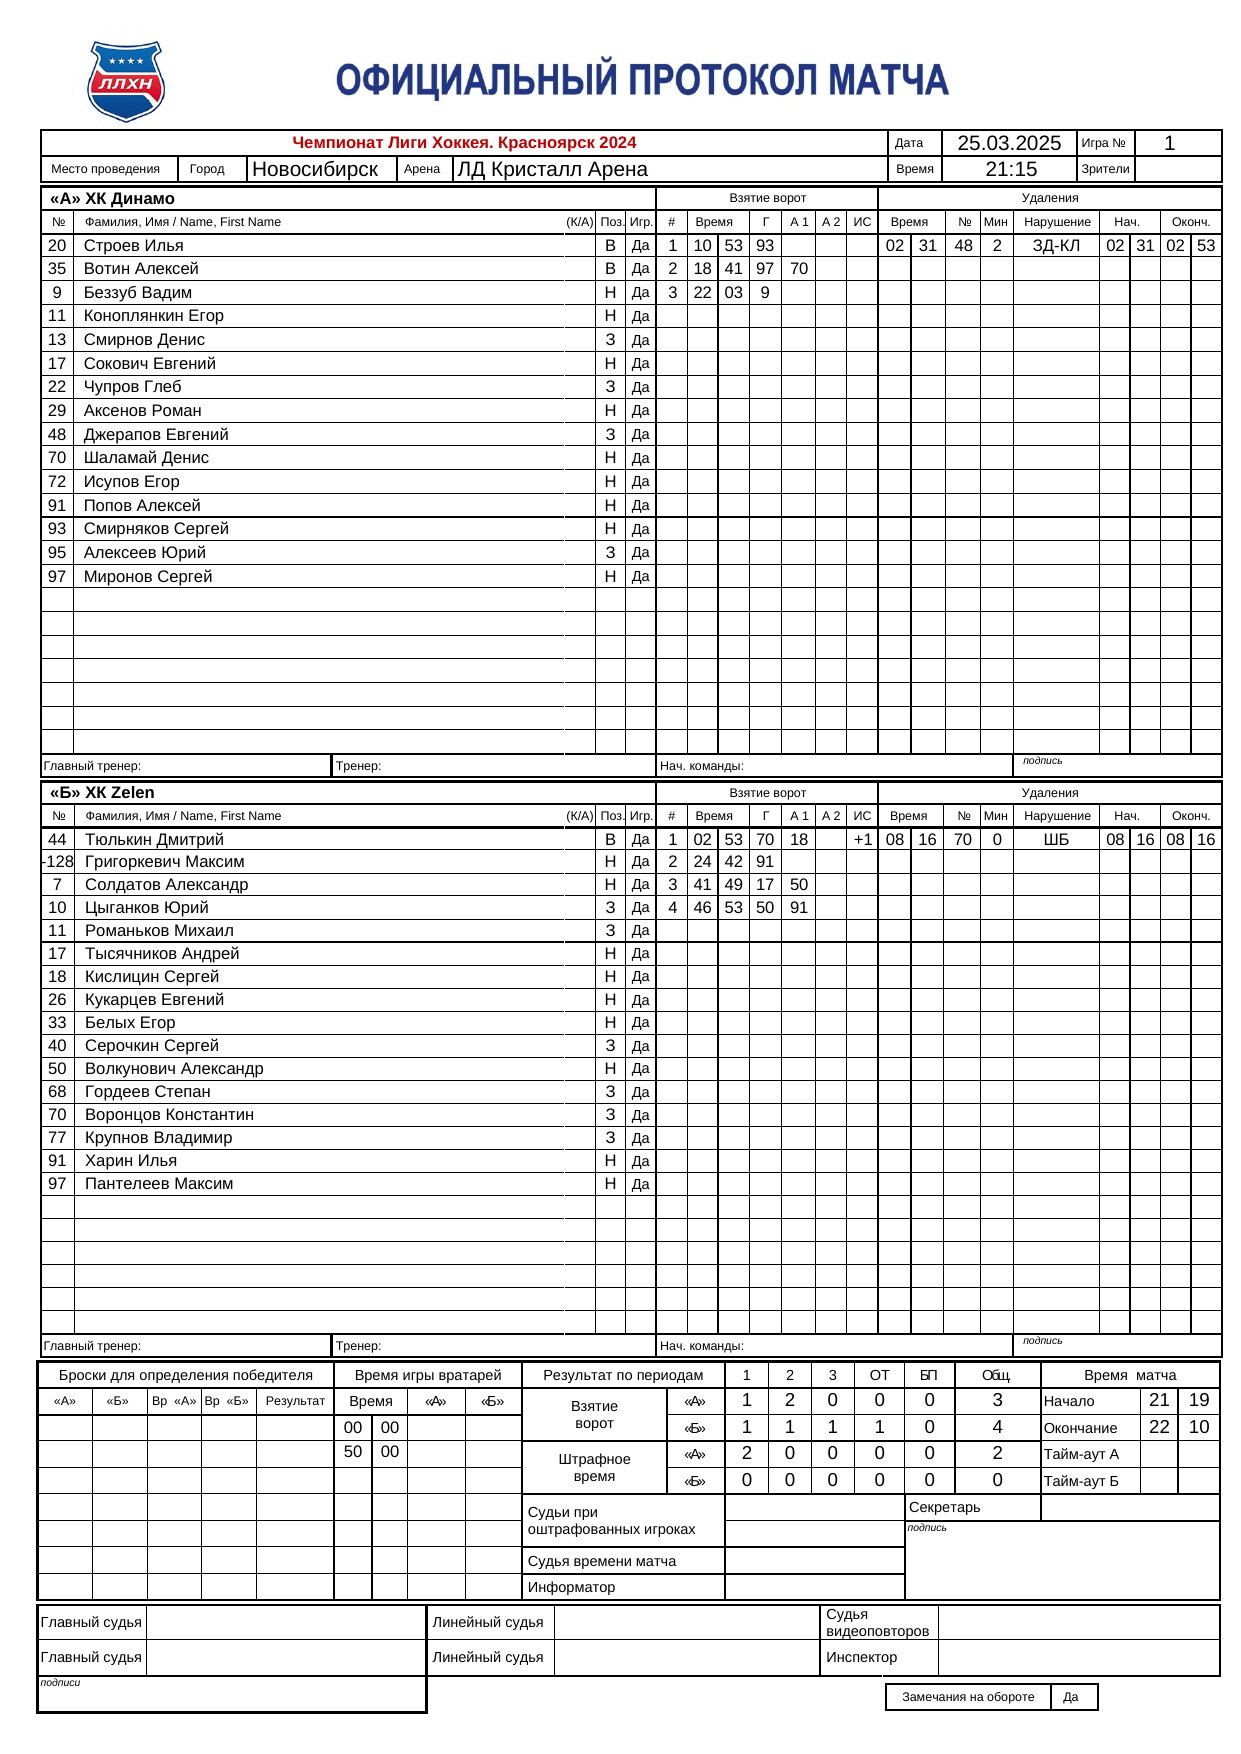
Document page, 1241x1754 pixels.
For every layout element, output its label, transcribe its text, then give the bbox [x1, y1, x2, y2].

table_cell [719, 989, 749, 1011]
table_cell [688, 352, 717, 374]
table_cell [981, 305, 1013, 327]
table_cell [1014, 1173, 1099, 1195]
table_cell [981, 1288, 1013, 1310]
table_cell [565, 1288, 595, 1310]
table_cell [1100, 352, 1129, 374]
table_cell 1 [657, 235, 687, 256]
table_cell Место проведения [42, 157, 177, 181]
table_cell [981, 281, 1013, 303]
table_cell [879, 966, 910, 987]
table_cell [565, 281, 595, 303]
table_cell [688, 1058, 717, 1079]
table_cell [565, 943, 595, 964]
table_cell Н [596, 1012, 625, 1033]
table_cell [847, 1058, 877, 1079]
table_cell [596, 1196, 625, 1218]
table_cell [981, 1242, 1013, 1264]
table_cell [1136, 157, 1221, 181]
table_cell [1192, 1104, 1221, 1126]
table_cell [1161, 1150, 1190, 1172]
table_cell [879, 565, 910, 587]
table_cell [657, 943, 687, 964]
table_cell [688, 989, 717, 1011]
table_cell Н [596, 1058, 625, 1079]
table_cell 97 [750, 257, 781, 280]
table_cell [1192, 423, 1221, 445]
table_cell [750, 376, 781, 398]
table_cell [946, 376, 980, 398]
table_cell [1131, 1104, 1160, 1126]
table_cell [1161, 989, 1190, 1011]
table_cell [981, 470, 1013, 493]
table_cell 93 [42, 518, 73, 540]
table_cell [1100, 966, 1129, 987]
table_cell [93, 1494, 147, 1520]
table_cell [688, 920, 717, 941]
table_cell 16 [912, 829, 943, 849]
table_cell [981, 399, 1013, 422]
table_cell [1161, 281, 1190, 303]
table_cell «Б» [668, 1415, 724, 1440]
table_cell Н [596, 850, 625, 872]
table_cell [42, 1242, 74, 1264]
table_cell [1192, 588, 1221, 611]
table_cell [1131, 423, 1160, 445]
table_cell [879, 1242, 910, 1264]
table_cell Оконч. [1161, 805, 1221, 826]
table_cell [847, 1127, 877, 1149]
table_cell [688, 1242, 717, 1264]
table_cell [981, 352, 1013, 374]
table_cell [750, 399, 781, 422]
table_cell Оконч. [1161, 211, 1221, 233]
table_cell 49 [719, 874, 749, 895]
table_cell 50 [750, 896, 781, 918]
table_cell [912, 328, 945, 351]
table_cell [257, 1416, 333, 1440]
table_cell 1 [812, 1415, 854, 1440]
table_cell 08 [1100, 829, 1129, 849]
table_cell Н [596, 565, 625, 587]
table_cell [466, 1574, 521, 1599]
table_cell [657, 494, 687, 516]
table_cell [847, 541, 877, 564]
table_cell [816, 518, 846, 540]
table_cell Да [626, 494, 655, 516]
table_cell [816, 423, 846, 445]
table_cell [847, 1081, 877, 1103]
table_cell [816, 920, 846, 941]
table_cell Алексеев Юрий [74, 541, 564, 564]
table_cell [719, 328, 749, 351]
table_cell [782, 1104, 815, 1126]
table_cell [657, 1173, 687, 1195]
table_cell [912, 1150, 943, 1172]
table_cell [565, 896, 595, 918]
table_cell [1014, 305, 1099, 327]
table_cell Н [596, 446, 625, 469]
table_header Броски для определения победителя [39, 1363, 333, 1387]
table_cell 77 [42, 1127, 74, 1149]
table_cell подпись [1014, 755, 1221, 776]
table_cell [466, 1547, 521, 1573]
table_cell [879, 1012, 910, 1033]
table_cell Да [626, 989, 655, 1011]
table_cell [1014, 636, 1099, 658]
table_cell [782, 636, 815, 658]
table_cell [565, 328, 595, 351]
table_cell [1131, 1081, 1160, 1103]
table_cell [1161, 1012, 1190, 1033]
table_cell [816, 1150, 846, 1172]
table_cell [1014, 1104, 1099, 1126]
table_cell Да [626, 920, 655, 941]
table_cell [816, 399, 846, 422]
table_header Игра № [1078, 131, 1134, 155]
table_header Дата [889, 131, 941, 155]
table_cell 35 [42, 257, 73, 280]
table_cell 21 [1141, 1389, 1177, 1413]
table_cell [1192, 896, 1221, 918]
table_cell 40 [42, 1035, 74, 1057]
table_cell [565, 1173, 595, 1195]
table_cell 95 [42, 541, 73, 564]
table_cell 21:15 [943, 157, 1076, 181]
table_cell [688, 328, 717, 351]
table_cell [1014, 446, 1099, 469]
table_cell [816, 235, 846, 256]
table_cell [946, 281, 980, 303]
table_cell -128 [42, 850, 74, 872]
table_header Время матча [1042, 1363, 1219, 1387]
table_cell [879, 1081, 910, 1103]
table_cell Да [626, 565, 655, 587]
table_cell [1161, 328, 1190, 351]
table_cell [1014, 1219, 1099, 1241]
table_cell [879, 281, 910, 303]
table_cell [565, 305, 595, 327]
table_cell [565, 1219, 595, 1241]
table_cell [944, 943, 980, 964]
table_cell [1192, 376, 1221, 398]
table_cell Тюлькин Дмитрий [75, 829, 564, 849]
table_cell [1192, 1311, 1221, 1333]
table_cell Игр. [626, 805, 655, 826]
table_cell [946, 565, 980, 587]
table_cell [565, 1035, 595, 1057]
table_cell [1100, 1173, 1129, 1195]
table_cell [750, 1196, 781, 1218]
table_cell [1192, 1242, 1221, 1264]
table_cell [750, 1242, 781, 1264]
table_cell [657, 423, 687, 445]
table_cell Волкунович Александр [75, 1058, 564, 1079]
table_cell [816, 1288, 846, 1310]
table_cell [1014, 588, 1099, 611]
table_cell 0 [905, 1415, 954, 1440]
table_cell [981, 423, 1013, 445]
table_cell [1100, 1311, 1129, 1333]
table_cell [1100, 1035, 1129, 1057]
table_cell 10 [1179, 1415, 1219, 1440]
table_cell [816, 1219, 846, 1241]
table_cell [816, 1035, 846, 1057]
table_cell Н [596, 874, 625, 895]
table_cell [719, 1265, 749, 1287]
table_cell [1100, 943, 1129, 964]
table_cell [981, 257, 1013, 280]
table_header Чемпионат Лиги Хоккея. Красноярск 2024 [42, 131, 887, 155]
table_cell [1099, 1682, 1220, 1711]
table_cell 53 [719, 235, 749, 256]
table_cell [626, 659, 655, 682]
table_cell А 2 [816, 805, 846, 826]
table_cell [750, 352, 781, 374]
table_cell [657, 1219, 687, 1241]
table_cell 53 [1192, 235, 1221, 256]
table_cell [944, 1196, 980, 1218]
table_cell [1131, 1127, 1160, 1149]
table_cell [408, 1441, 465, 1467]
table_cell [912, 588, 945, 611]
table_cell [1100, 1081, 1129, 1103]
table_cell [1014, 1058, 1099, 1079]
table_cell [1014, 541, 1099, 564]
table_cell Судьи при оштрафованных игроках [523, 1495, 724, 1546]
table_cell [912, 920, 943, 941]
table_cell [565, 730, 595, 753]
table_header «А» ХК Динамо [42, 188, 655, 209]
table_cell Н [596, 943, 625, 964]
table_cell [657, 328, 687, 351]
table_cell [335, 1521, 371, 1546]
table_cell [750, 989, 781, 1011]
table_cell 1 [769, 1415, 811, 1440]
table_cell Исупов Егор [74, 470, 564, 493]
table_cell [74, 612, 564, 634]
table_cell [816, 850, 846, 872]
table_cell [565, 829, 595, 849]
table_cell «Б » [466, 1389, 521, 1413]
table_cell 2 [769, 1389, 811, 1413]
table_cell Да [626, 966, 655, 987]
table_cell [1161, 874, 1190, 895]
table_cell [946, 328, 980, 351]
table_cell [726, 1495, 904, 1520]
table_cell Главный судья [39, 1640, 146, 1675]
table_cell [1014, 1265, 1099, 1287]
table_cell Да [626, 1150, 655, 1172]
table_cell Н [596, 305, 625, 327]
table_cell [782, 683, 815, 706]
table_cell [565, 683, 595, 706]
table_cell [816, 943, 846, 964]
table_cell [39, 1441, 92, 1467]
table_cell Да [626, 257, 655, 280]
table_cell Да [626, 328, 655, 351]
table_cell Новосибирск [248, 157, 396, 181]
table_cell 72 [42, 470, 73, 493]
table_cell Вр «Б» [202, 1389, 256, 1413]
table_cell [981, 874, 1013, 895]
table_cell Нарушение [1014, 211, 1099, 233]
table_cell [657, 920, 687, 941]
table_cell [847, 1035, 877, 1057]
table_cell [782, 446, 815, 469]
table_cell [408, 1547, 465, 1573]
table_cell Мин [981, 211, 1013, 233]
table_cell 0 [769, 1468, 811, 1493]
table_cell Штрафное время [523, 1442, 666, 1493]
table_cell [1141, 1468, 1177, 1493]
table_cell [1014, 518, 1099, 540]
table_cell 00 [335, 1416, 371, 1440]
table_cell [688, 376, 717, 398]
table_cell В [596, 235, 625, 256]
table_cell [75, 1219, 564, 1241]
table_cell [1192, 636, 1221, 658]
table_cell [912, 565, 945, 587]
table_cell 02 [879, 235, 910, 256]
table_cell [596, 730, 625, 753]
table_cell [750, 423, 781, 445]
table_cell [1192, 943, 1221, 964]
table_cell Время [335, 1389, 407, 1413]
picture [5, 28, 1179, 129]
table_cell [565, 1150, 595, 1172]
table_cell [93, 1547, 147, 1573]
table_cell Коноплянкин Егор [74, 305, 564, 327]
table_cell [816, 470, 846, 493]
table_header Замечания на обороте [887, 1685, 1050, 1709]
table_cell [1014, 659, 1099, 682]
table_cell 0 [726, 1468, 768, 1493]
table_cell [912, 874, 943, 895]
table_cell «Б» [93, 1389, 147, 1413]
table_header 1 [726, 1363, 768, 1387]
table_cell [981, 1058, 1013, 1079]
table_cell [1131, 446, 1160, 469]
table_cell [944, 1311, 980, 1333]
table_cell «А» [408, 1389, 465, 1413]
table_cell [1014, 707, 1099, 729]
table_cell Попов Алексей [74, 494, 564, 516]
table_cell 53 [719, 829, 749, 849]
table_cell [1100, 305, 1129, 327]
table_cell [847, 305, 877, 327]
table_cell [782, 376, 815, 398]
table_cell [74, 683, 564, 706]
table_cell [912, 659, 945, 682]
table_cell [1131, 1035, 1160, 1057]
table_cell [93, 1521, 147, 1546]
table_cell 68 [42, 1081, 74, 1103]
table_cell [750, 707, 781, 729]
table_cell Крупнов Владимир [75, 1127, 564, 1149]
table_cell [466, 1468, 521, 1493]
table_cell Поз. [596, 805, 625, 826]
table_cell [879, 874, 910, 895]
table_cell [912, 730, 945, 753]
table_cell Да [626, 518, 655, 540]
table_cell 3 [657, 874, 687, 895]
table_cell [912, 399, 945, 422]
table_cell [782, 1265, 815, 1287]
table_cell [1131, 612, 1160, 634]
table_cell [202, 1574, 256, 1599]
table_cell 93 [750, 235, 781, 256]
table_cell [257, 1521, 333, 1546]
table_cell 50 [782, 874, 815, 895]
table_cell Цыганков Юрий [75, 896, 564, 918]
table_cell [1131, 1219, 1160, 1241]
table_cell [1131, 874, 1160, 895]
table_cell [565, 518, 595, 540]
table_cell Да [626, 446, 655, 469]
table_cell [719, 730, 749, 753]
table_cell [750, 588, 781, 611]
table_cell [719, 376, 749, 398]
table_cell [981, 989, 1013, 1011]
table_cell [944, 1058, 980, 1079]
table_cell [912, 1265, 943, 1287]
table_cell Белых Егор [75, 1012, 564, 1033]
table_cell [1131, 541, 1160, 564]
table_cell [847, 989, 877, 1011]
table_cell [688, 636, 717, 658]
table_cell [847, 1288, 877, 1310]
table_cell (К/А) [565, 211, 595, 233]
table_cell [782, 1035, 815, 1057]
table_cell [1131, 636, 1160, 658]
table_cell [565, 376, 595, 398]
table_cell [981, 446, 1013, 469]
table_cell Нарушение [1014, 805, 1099, 826]
table_cell 29 [42, 399, 73, 422]
table_cell Да [626, 1081, 655, 1103]
table_cell «А» [668, 1442, 724, 1467]
table_cell Нач. команды: [657, 1335, 1012, 1356]
table_cell 41 [719, 257, 749, 280]
table_cell Да [626, 943, 655, 964]
table_cell [1161, 399, 1190, 422]
table_cell [688, 1150, 717, 1172]
table_cell [596, 588, 625, 611]
table_cell [879, 989, 910, 1011]
table_cell [1014, 683, 1099, 706]
table_cell [719, 470, 749, 493]
table_header «Б» ХК Zelen [42, 783, 655, 803]
table_cell [688, 446, 717, 469]
table_cell [93, 1574, 147, 1599]
table_cell [42, 1311, 74, 1333]
table_cell [750, 1265, 781, 1287]
table_cell 41 [688, 874, 717, 895]
table_cell [946, 423, 980, 445]
table_cell [847, 1311, 877, 1333]
table_cell [74, 707, 564, 729]
table_cell [847, 1150, 877, 1172]
table_cell [688, 399, 717, 422]
table_cell [565, 1058, 595, 1079]
table_cell 02 [688, 829, 717, 849]
table_cell [657, 659, 687, 682]
table_cell [782, 1219, 815, 1241]
table_cell [39, 1521, 92, 1546]
table_cell [1100, 1288, 1129, 1310]
table_cell ИС [847, 805, 877, 826]
table_cell [1179, 1441, 1219, 1467]
table_cell [847, 565, 877, 587]
table_cell [657, 541, 687, 564]
table_cell [688, 1173, 717, 1195]
table_cell Тайм-аут Б [1042, 1468, 1140, 1493]
table_cell [847, 683, 877, 706]
table_cell [816, 1196, 846, 1218]
table_cell [75, 1311, 564, 1333]
table_cell [1192, 989, 1221, 1011]
table_cell Воронцов Константин [75, 1104, 564, 1126]
table_cell [847, 1104, 877, 1126]
table_cell [816, 1265, 846, 1287]
table_cell [657, 612, 687, 634]
table_header Да [1052, 1685, 1097, 1709]
table_cell [1100, 541, 1129, 564]
table_cell Нач. команды: [657, 755, 1012, 776]
table_cell [879, 730, 910, 753]
table_cell Зрители [1078, 157, 1134, 181]
table_cell [816, 683, 846, 706]
table_cell З [596, 1081, 625, 1103]
table_cell [1100, 423, 1129, 445]
table_cell [981, 850, 1013, 872]
table_cell 91 [42, 1150, 74, 1172]
table_cell [657, 1081, 687, 1103]
table_cell [1014, 989, 1099, 1011]
table_cell [202, 1468, 256, 1493]
table_cell [373, 1574, 407, 1599]
table_cell 22 [1141, 1415, 1177, 1440]
table_cell 53 [719, 896, 749, 918]
table_cell «А» [668, 1389, 724, 1413]
table_cell [39, 1547, 92, 1573]
table_cell [565, 636, 595, 658]
table_cell 1 [855, 1415, 904, 1440]
table_cell [466, 1521, 521, 1546]
table_cell [981, 920, 1013, 941]
table_cell [879, 1058, 910, 1079]
table_cell [1192, 1012, 1221, 1033]
table_cell [944, 920, 980, 941]
table_cell [148, 1441, 201, 1467]
table_cell [847, 1242, 877, 1264]
table_cell [750, 966, 781, 987]
table_header Взятие ворот [657, 783, 877, 803]
table_cell [1014, 257, 1099, 280]
table_cell [1161, 896, 1190, 918]
table_cell [1100, 1150, 1129, 1172]
table_cell [847, 920, 877, 941]
table_cell А 1 [782, 211, 815, 233]
table_cell [657, 1265, 687, 1287]
table_cell Время [879, 805, 943, 826]
table_cell [42, 683, 73, 706]
table_cell [879, 1127, 910, 1149]
table_cell [1131, 257, 1160, 280]
table_cell [1192, 518, 1221, 540]
table_cell [719, 588, 749, 611]
table_cell [688, 612, 717, 634]
table_cell [1131, 1311, 1160, 1333]
table_cell [257, 1547, 333, 1573]
table_cell 2 [981, 235, 1013, 256]
table_cell [1192, 707, 1221, 729]
table_cell [981, 1035, 1013, 1057]
table_cell 18 [42, 966, 74, 987]
table_cell [816, 494, 846, 516]
table_cell [626, 1242, 655, 1264]
table_header Время игры вратарей [335, 1363, 521, 1387]
table_cell [148, 1547, 201, 1573]
table_cell [1014, 943, 1099, 964]
table_cell [1100, 612, 1129, 634]
table_cell 17 [750, 874, 781, 895]
table_cell [946, 541, 980, 564]
table_cell [688, 494, 717, 516]
table_cell [1161, 730, 1190, 753]
table_cell [912, 1012, 943, 1033]
table_cell [719, 1058, 749, 1079]
table_cell [1100, 376, 1129, 398]
table_cell [879, 257, 910, 280]
table_cell [816, 1104, 846, 1126]
table_cell Информатор [523, 1575, 724, 1599]
table_cell [565, 1104, 595, 1126]
table_cell [1161, 612, 1190, 634]
table_cell [565, 494, 595, 516]
table_cell [847, 257, 877, 280]
table_cell [782, 1311, 815, 1333]
table_cell [816, 541, 846, 564]
table_cell [1131, 920, 1160, 941]
table_cell Н [596, 1150, 625, 1172]
table_cell # [657, 211, 687, 233]
table_cell [1014, 376, 1099, 398]
table_cell [1192, 352, 1221, 374]
table_cell [1161, 352, 1190, 374]
table_cell [879, 376, 910, 398]
table_cell [719, 636, 749, 658]
table_cell З [596, 423, 625, 445]
table_cell [981, 896, 1013, 918]
table_cell [912, 352, 945, 374]
table_cell [879, 328, 910, 351]
table_cell [847, 588, 877, 611]
table_cell [944, 1081, 980, 1103]
table_cell Чупров Глеб [74, 376, 564, 398]
table_cell [816, 1242, 846, 1264]
table_cell 33 [42, 1012, 74, 1033]
table_cell [1100, 636, 1129, 658]
table_cell [981, 966, 1013, 987]
table_cell [626, 683, 655, 706]
table_cell [782, 470, 815, 493]
table_cell № [946, 211, 980, 233]
table_cell [1131, 1196, 1160, 1218]
table_cell [657, 352, 687, 374]
table_cell [1192, 850, 1221, 872]
table_cell [782, 1288, 815, 1310]
table_cell [719, 920, 749, 941]
table_cell [1014, 874, 1099, 895]
table_cell [408, 1416, 465, 1440]
table_cell [750, 305, 781, 327]
table_cell [912, 1288, 943, 1310]
table_cell [944, 989, 980, 1011]
table_cell [939, 1606, 1219, 1639]
table_cell 31 [1131, 235, 1160, 256]
table_cell [1014, 494, 1099, 516]
table_cell 4 [657, 896, 687, 918]
table_cell 19 [1179, 1389, 1219, 1413]
table_cell 3 [657, 281, 687, 303]
table_cell Судья видеоповторов [821, 1606, 938, 1639]
table_cell 50 [42, 1058, 74, 1079]
table_cell [719, 399, 749, 422]
table_cell [816, 659, 846, 682]
table_cell [93, 1468, 147, 1493]
table_cell Солдатов Александр [75, 874, 564, 895]
table_cell [1131, 399, 1160, 422]
table_cell [565, 707, 595, 729]
table_cell [626, 612, 655, 634]
table_cell [565, 1127, 595, 1149]
table_cell [981, 683, 1013, 706]
table_cell [202, 1494, 256, 1520]
table_cell [1131, 943, 1160, 964]
table_cell [596, 1288, 625, 1310]
table_cell [847, 1012, 877, 1033]
table_cell [1131, 1288, 1160, 1310]
table_cell [1014, 1127, 1099, 1149]
table_cell [428, 1677, 882, 1711]
table_cell [688, 730, 717, 753]
table_cell [1014, 966, 1099, 987]
table_cell [944, 1104, 980, 1126]
table_cell [688, 1288, 717, 1310]
table_cell [1100, 896, 1129, 918]
table_cell [39, 1468, 92, 1493]
table_cell [750, 636, 781, 658]
table_cell [626, 707, 655, 729]
table_cell 0 [905, 1442, 954, 1467]
table_cell [750, 1150, 781, 1172]
table_cell [1131, 328, 1160, 351]
table_cell Главный тренер: [42, 755, 330, 776]
table_cell [879, 1219, 910, 1241]
table_cell [42, 707, 73, 729]
table_cell [912, 1058, 943, 1079]
table_cell [847, 328, 877, 351]
table_cell [39, 1574, 92, 1599]
table_cell [1192, 1288, 1221, 1310]
table_cell [596, 1219, 625, 1241]
table_cell [946, 612, 980, 634]
table_cell [847, 943, 877, 964]
table_cell З [596, 1127, 625, 1149]
table_cell [1014, 281, 1099, 303]
table_cell [1014, 470, 1099, 493]
table_cell [657, 399, 687, 422]
table_cell [782, 541, 815, 564]
table_cell [981, 1219, 1013, 1241]
table_cell 70 [944, 829, 980, 849]
table_cell [912, 257, 945, 280]
table_cell Тысячников Андрей [75, 943, 564, 964]
table_cell [847, 874, 877, 895]
table_cell [719, 446, 749, 469]
table_cell [1131, 1058, 1160, 1079]
table_cell [946, 659, 980, 682]
table_cell 08 [1161, 829, 1190, 849]
table_cell [1100, 494, 1129, 516]
table_cell [1161, 541, 1190, 564]
table_cell [1131, 588, 1160, 611]
table_cell [816, 446, 846, 469]
table_cell [1100, 920, 1129, 941]
table_cell Г [750, 805, 781, 826]
table_cell [719, 707, 749, 729]
table_cell [879, 1173, 910, 1195]
table_cell [782, 1150, 815, 1172]
table_cell 91 [782, 896, 815, 918]
table_cell [466, 1494, 521, 1520]
table_cell [1161, 1242, 1190, 1264]
table_cell [565, 850, 595, 872]
table_cell 0 [956, 1468, 1040, 1493]
table_cell [408, 1468, 465, 1493]
table_cell 00 [373, 1416, 407, 1440]
table_cell [148, 1416, 201, 1440]
table_cell [257, 1441, 333, 1467]
table_cell [847, 399, 877, 422]
table_cell [565, 612, 595, 634]
table_cell [1161, 1265, 1190, 1287]
table_cell 91 [750, 850, 781, 872]
table_cell [93, 1416, 147, 1440]
table_cell [750, 1104, 781, 1126]
table_cell [373, 1468, 407, 1493]
table_cell [688, 1265, 717, 1287]
table_cell [596, 612, 625, 634]
table_cell [42, 612, 73, 634]
table_cell [1141, 1441, 1177, 1467]
table_header 1 [1136, 131, 1221, 155]
table_cell З [596, 896, 625, 918]
table_cell [750, 1173, 781, 1195]
table_cell [1192, 966, 1221, 987]
table_cell [750, 541, 781, 564]
table_cell [782, 730, 815, 753]
table_cell [1161, 707, 1190, 729]
table_cell [944, 874, 980, 895]
table_cell Инспектор [821, 1640, 938, 1675]
table_cell [1131, 850, 1160, 872]
table_cell [1100, 707, 1129, 729]
table_cell [1161, 518, 1190, 540]
table_header БП [905, 1363, 954, 1387]
table_cell [626, 1288, 655, 1310]
table_cell [1131, 470, 1160, 493]
table_cell [148, 1574, 201, 1599]
table_cell [719, 494, 749, 516]
table_cell [657, 376, 687, 398]
table_cell [912, 683, 945, 706]
table_cell [912, 612, 945, 634]
table_cell [879, 636, 910, 658]
table_cell [750, 730, 781, 753]
table_cell [782, 989, 815, 1011]
table_cell [565, 541, 595, 564]
table_cell 16 [1192, 829, 1221, 849]
table_cell подпись [1014, 1335, 1221, 1356]
table_cell [946, 730, 980, 753]
table_cell 10 [688, 235, 717, 256]
table_cell Нач. [1100, 211, 1160, 233]
table_cell 2 [657, 850, 687, 872]
table_cell [1192, 683, 1221, 706]
table_cell [719, 1081, 749, 1103]
table_cell [75, 1265, 564, 1287]
table_cell [1100, 281, 1129, 303]
table_cell Джерапов Евгений [74, 423, 564, 445]
table_cell [782, 707, 815, 729]
table_cell 08 [879, 829, 910, 849]
table_cell [657, 1127, 687, 1149]
table_cell [944, 1173, 980, 1195]
table_cell [1192, 1173, 1221, 1195]
table_cell [946, 636, 980, 658]
table_cell [1131, 1150, 1160, 1172]
table_cell [1100, 588, 1129, 611]
table_cell [1131, 1242, 1160, 1264]
table_cell 1 [726, 1389, 768, 1413]
table_cell [719, 612, 749, 634]
table_cell [847, 352, 877, 374]
table_cell Да [626, 470, 655, 493]
table_cell З [596, 1035, 625, 1057]
table_cell [816, 829, 846, 849]
table_cell Нач. [1100, 805, 1160, 826]
table_cell Линейный судья [428, 1640, 554, 1675]
table_cell Мин [981, 805, 1013, 826]
table_cell [1192, 257, 1221, 280]
table_cell [1192, 565, 1221, 587]
table_cell [1192, 874, 1221, 895]
table_cell [726, 1521, 904, 1546]
table_cell [946, 518, 980, 540]
table_cell [1131, 518, 1160, 540]
table_cell [688, 1219, 717, 1241]
table_cell [657, 1012, 687, 1033]
table_cell № [42, 211, 73, 233]
table_cell 0 [812, 1389, 854, 1413]
table_cell Н [596, 989, 625, 1011]
table_cell [847, 423, 877, 445]
table_cell [657, 470, 687, 493]
table_cell Да [626, 1058, 655, 1079]
table_cell [944, 1219, 980, 1241]
table_cell 31 [912, 235, 945, 256]
table_cell [912, 1196, 943, 1218]
table_cell [1014, 1081, 1099, 1103]
table_cell [981, 588, 1013, 611]
table_cell [1192, 1196, 1221, 1218]
table_cell [626, 636, 655, 658]
table_cell [816, 874, 846, 895]
table_cell [74, 636, 564, 658]
table_cell [879, 1035, 910, 1057]
table_cell Кукарцев Евгений [75, 989, 564, 1011]
table_cell ЛД Кристалл Арена [454, 157, 887, 181]
table_cell [879, 1196, 910, 1218]
table_cell Город [179, 157, 246, 181]
table_cell З [596, 920, 625, 941]
table_cell [981, 1196, 1013, 1218]
table_cell 13 [42, 328, 73, 351]
table_cell [335, 1494, 371, 1520]
table_cell Харин Илья [75, 1150, 564, 1172]
table_cell [750, 1012, 781, 1033]
table_cell [981, 730, 1013, 753]
table_cell [912, 636, 945, 658]
table_cell [912, 281, 945, 303]
table_cell [626, 1311, 655, 1333]
table_cell [1161, 920, 1190, 941]
table_cell [1014, 612, 1099, 634]
table_cell [750, 1058, 781, 1079]
table_cell [1161, 494, 1190, 516]
table_cell Результат [257, 1389, 333, 1413]
table_cell [657, 588, 687, 611]
table_cell «Б» [668, 1468, 724, 1493]
table_cell [750, 659, 781, 682]
table_cell [719, 565, 749, 587]
table_cell [1161, 1127, 1190, 1149]
table_cell [596, 636, 625, 658]
table_cell [981, 1173, 1013, 1195]
table_cell 0 [812, 1442, 854, 1467]
table_cell [1131, 305, 1160, 327]
table_cell З [596, 376, 625, 398]
table_cell [847, 1265, 877, 1287]
table_cell [816, 281, 846, 303]
table_cell [912, 989, 943, 1011]
table_cell [847, 518, 877, 540]
table_cell [596, 1311, 625, 1333]
table_cell [719, 1242, 749, 1264]
table_cell [750, 1219, 781, 1241]
table_cell [1014, 896, 1099, 918]
table_cell [1131, 565, 1160, 587]
table_cell [1014, 328, 1099, 351]
table_cell [335, 1468, 371, 1493]
table_cell [912, 707, 945, 729]
table_cell Да [626, 281, 655, 303]
table_cell Пантелеев Максим [75, 1173, 564, 1195]
table_cell [946, 257, 980, 280]
table_cell [565, 352, 595, 374]
table_cell [1161, 1196, 1190, 1218]
table_cell [1131, 683, 1160, 706]
table_cell [1131, 1265, 1160, 1287]
table_cell [1100, 1196, 1129, 1218]
table_cell [1014, 1196, 1099, 1218]
table_cell [719, 518, 749, 540]
table_cell Да [626, 376, 655, 398]
table_cell [816, 730, 846, 753]
table_cell [879, 683, 910, 706]
table_cell [74, 659, 564, 682]
table_cell Фамилия, Имя / Name, First Name [74, 211, 565, 233]
table_cell 00 [373, 1441, 407, 1467]
table_cell [1014, 1311, 1099, 1333]
table_cell [42, 588, 73, 611]
table_cell [657, 989, 687, 1011]
table_cell [912, 376, 945, 398]
table_cell [946, 494, 980, 516]
table_cell Беззуб Вадим [74, 281, 564, 303]
table_cell [147, 1640, 425, 1675]
table_cell 48 [946, 235, 980, 256]
table_cell 2 [657, 257, 687, 280]
table_cell Фамилия, Имя / Name, First Name [75, 805, 565, 826]
table_cell [944, 896, 980, 918]
table_cell Да [626, 874, 655, 895]
table_cell [373, 1547, 407, 1573]
table_cell [847, 446, 877, 469]
table_cell 0 [855, 1468, 904, 1493]
table_cell Да [626, 352, 655, 374]
table_cell [1100, 1242, 1129, 1264]
table_cell [726, 1548, 904, 1573]
table_cell [688, 1012, 717, 1033]
table_cell [565, 423, 595, 445]
table_cell [912, 896, 943, 918]
table_cell 97 [42, 565, 73, 587]
table_cell [782, 494, 815, 516]
table_cell [1192, 730, 1221, 753]
table_cell [750, 328, 781, 351]
table_cell [657, 1311, 687, 1333]
table_cell [1161, 588, 1190, 611]
table_cell Кислицин Сергей [75, 966, 564, 987]
table_cell 02 [1161, 235, 1190, 256]
table_cell [944, 850, 980, 872]
table_cell [944, 1035, 980, 1057]
table_cell 0 [981, 829, 1013, 849]
table_cell [335, 1547, 371, 1573]
table_cell [912, 1242, 943, 1264]
table_cell [946, 305, 980, 327]
table_cell [847, 966, 877, 987]
table_cell [657, 1288, 687, 1310]
table_cell [981, 494, 1013, 516]
table_cell [1192, 659, 1221, 682]
table_cell [816, 1058, 846, 1079]
table_cell 0 [905, 1389, 954, 1413]
table_cell [565, 565, 595, 587]
table_cell [879, 446, 910, 469]
table_cell [1161, 257, 1190, 280]
table_cell «А» [39, 1389, 92, 1413]
table_cell [946, 470, 980, 493]
table_cell [1192, 281, 1221, 303]
table_cell [657, 1035, 687, 1057]
table_cell [565, 588, 595, 611]
table_cell [657, 565, 687, 587]
table_cell [847, 376, 877, 398]
table_cell 70 [782, 257, 815, 280]
table_cell [565, 1081, 595, 1103]
table_cell [912, 1173, 943, 1195]
table_cell [1131, 376, 1160, 398]
table_cell [1131, 281, 1160, 303]
table_cell Строев Илья [74, 235, 564, 256]
table_cell [782, 1173, 815, 1195]
table_cell [688, 1081, 717, 1103]
table_cell [596, 683, 625, 706]
table_cell [565, 257, 595, 280]
table_cell Аксенов Роман [74, 399, 564, 422]
table_cell [912, 470, 945, 493]
table_cell [912, 1311, 943, 1333]
table_cell [883, 1677, 1220, 1681]
table_cell [879, 707, 910, 729]
table_cell [1161, 1288, 1190, 1310]
table_cell 0 [905, 1468, 954, 1493]
table_cell [1131, 989, 1160, 1011]
table_cell Григоркевич Максим [75, 850, 564, 872]
table_cell 24 [688, 850, 717, 872]
table_cell [847, 1196, 877, 1218]
table_cell 9 [42, 281, 73, 303]
table_cell [912, 1035, 943, 1057]
table_cell [879, 541, 910, 564]
table_cell [1192, 920, 1221, 941]
table_cell [719, 1173, 749, 1195]
table_cell [657, 1104, 687, 1126]
table_cell [782, 920, 815, 941]
table_cell [750, 518, 781, 540]
table_cell [719, 943, 749, 964]
table_cell [750, 1081, 781, 1103]
table_cell 1 [657, 829, 687, 849]
table_cell [565, 659, 595, 682]
table_cell [750, 446, 781, 469]
table_cell Смирняков Сергей [74, 518, 564, 540]
table_cell [1100, 1058, 1129, 1079]
table_cell [1192, 1127, 1221, 1149]
table_cell [688, 588, 717, 611]
table_cell [1131, 494, 1160, 516]
table_cell [39, 1494, 92, 1520]
table_cell [147, 1606, 425, 1639]
table_cell 44 [42, 829, 74, 849]
table_cell [782, 588, 815, 611]
table_cell [596, 707, 625, 729]
table_cell 26 [42, 989, 74, 1011]
table_cell [981, 659, 1013, 682]
table_cell [912, 966, 943, 987]
table_cell Время [889, 157, 941, 181]
table_cell А 1 [782, 805, 815, 826]
table_cell [782, 943, 815, 964]
table_cell [1179, 1468, 1219, 1493]
table_cell [688, 518, 717, 540]
table_cell [1192, 612, 1221, 634]
table_cell [565, 1012, 595, 1033]
table_cell [847, 281, 877, 303]
table_cell Вотин Алексей [74, 257, 564, 280]
table_cell [847, 659, 877, 682]
table_cell [879, 494, 910, 516]
table_cell [1161, 966, 1190, 987]
table_cell подписи [39, 1677, 425, 1711]
table_cell [782, 1196, 815, 1218]
table_cell [1161, 1219, 1190, 1241]
table_cell [1161, 446, 1190, 469]
table_cell [719, 1196, 749, 1218]
table_cell [816, 588, 846, 611]
table_cell [688, 1104, 717, 1126]
table_cell [1161, 1311, 1190, 1333]
table_cell 0 [855, 1389, 904, 1413]
table_cell [626, 730, 655, 753]
table_cell [750, 612, 781, 634]
table_cell [847, 612, 877, 634]
table_cell [202, 1416, 256, 1440]
table_cell [782, 235, 815, 256]
table_cell № [42, 805, 74, 826]
table_cell [1042, 1495, 1219, 1520]
table_cell [946, 352, 980, 374]
table_cell [750, 565, 781, 587]
table_cell [1131, 1012, 1160, 1033]
table_cell [1131, 730, 1160, 753]
table_cell [981, 541, 1013, 564]
table_cell Н [596, 470, 625, 493]
table_cell [1100, 565, 1129, 587]
table_cell [1014, 1150, 1099, 1172]
table_cell [1131, 896, 1160, 918]
table_cell [816, 1173, 846, 1195]
table_cell [719, 541, 749, 564]
table_cell [1014, 423, 1099, 445]
table_cell [879, 1265, 910, 1287]
table_cell [816, 1081, 846, 1103]
table_cell [257, 1494, 333, 1520]
table_cell Поз. [596, 211, 625, 233]
table_cell [912, 494, 945, 516]
table_cell [912, 1104, 943, 1126]
table_cell [981, 636, 1013, 658]
table_cell Да [626, 829, 655, 849]
table_cell Время [688, 805, 749, 826]
table_cell [719, 1219, 749, 1241]
table_cell [688, 541, 717, 564]
table_cell Вр «А» [148, 1389, 201, 1413]
table_cell [879, 850, 910, 872]
table_cell [1100, 1265, 1129, 1287]
table_cell [596, 659, 625, 682]
table_cell [1192, 305, 1221, 327]
table_cell Н [596, 281, 625, 303]
table_cell [1100, 850, 1129, 872]
table_cell Арена [398, 157, 452, 181]
table_cell [1100, 989, 1129, 1011]
table_cell [657, 730, 687, 753]
table_cell [847, 707, 877, 729]
table_cell 46 [688, 896, 717, 918]
table_cell [688, 707, 717, 729]
table_cell Главный тренер: [42, 1335, 330, 1356]
table_cell [565, 966, 595, 987]
table_cell [688, 683, 717, 706]
table_cell [75, 1288, 564, 1310]
table_cell [750, 470, 781, 493]
table_cell [39, 1416, 92, 1440]
table_cell [946, 707, 980, 729]
table_cell [782, 1242, 815, 1264]
table_cell 20 [42, 235, 73, 256]
table_cell [944, 1150, 980, 1172]
table_cell [912, 850, 943, 872]
table_cell [202, 1441, 256, 1467]
table_cell 42 [719, 850, 749, 872]
table_cell [981, 943, 1013, 964]
table_cell [750, 1288, 781, 1310]
table_cell [42, 1288, 74, 1310]
table_cell [1014, 1288, 1099, 1310]
table_cell [657, 683, 687, 706]
table_header Общ. [956, 1363, 1040, 1387]
table_cell З [596, 1104, 625, 1126]
table_cell [782, 850, 815, 872]
table_cell [847, 470, 877, 493]
table_cell [1014, 565, 1099, 587]
table_cell [1100, 470, 1129, 493]
table_cell [750, 1311, 781, 1333]
table_cell [981, 1127, 1013, 1149]
table_cell 7 [42, 874, 74, 895]
table_cell Н [596, 966, 625, 987]
table_cell [816, 896, 846, 918]
table_cell [626, 588, 655, 611]
table_cell [1100, 518, 1129, 540]
table_cell 91 [42, 494, 73, 516]
table_cell [946, 446, 980, 469]
table_cell [981, 1081, 1013, 1103]
table_cell [879, 399, 910, 422]
table_cell [657, 1058, 687, 1079]
table_cell 0 [812, 1468, 854, 1493]
table_cell [946, 399, 980, 422]
table_cell Да [626, 850, 655, 872]
table_cell 4 [956, 1415, 1040, 1440]
table_cell [912, 541, 945, 564]
table_cell [719, 352, 749, 374]
table_cell [657, 446, 687, 469]
table_cell В [596, 257, 625, 280]
table_header Взятие ворот [657, 188, 877, 209]
table_cell [74, 730, 564, 753]
table_cell [335, 1574, 371, 1599]
table_cell 2 [956, 1442, 1040, 1467]
table_cell 50 [335, 1441, 371, 1467]
table_cell [688, 423, 717, 445]
table_cell [1014, 1242, 1099, 1264]
table_cell [847, 850, 877, 872]
table_cell [1100, 1012, 1129, 1033]
table_cell [944, 1288, 980, 1310]
table_cell [657, 1196, 687, 1218]
table_cell [879, 1150, 910, 1172]
table_cell [816, 257, 846, 280]
table_cell [944, 1265, 980, 1287]
table_cell [981, 518, 1013, 540]
table_cell [1014, 730, 1099, 753]
table_cell [782, 966, 815, 987]
table_cell [816, 636, 846, 658]
table_cell [1161, 1104, 1190, 1126]
table_cell [1100, 659, 1129, 682]
table_cell Линейный судья [428, 1606, 554, 1639]
table_cell [879, 896, 910, 918]
table_cell [565, 874, 595, 895]
table_cell [719, 1104, 749, 1126]
table_cell # [657, 805, 687, 826]
table_cell 22 [688, 281, 717, 303]
table_cell [912, 1081, 943, 1103]
table_cell [879, 518, 910, 540]
table_cell [657, 1242, 687, 1264]
table_cell [816, 1012, 846, 1033]
table_cell [1131, 707, 1160, 729]
table_cell [719, 659, 749, 682]
table_cell [148, 1468, 201, 1493]
table_cell [688, 659, 717, 682]
table_cell [782, 423, 815, 445]
table_cell А 2 [816, 211, 846, 233]
table_cell [912, 1219, 943, 1241]
table_cell [75, 1242, 564, 1264]
table_cell Да [626, 1012, 655, 1033]
table_cell [981, 1150, 1013, 1172]
table_cell [981, 707, 1013, 729]
table_cell [719, 423, 749, 445]
table_cell [782, 281, 815, 303]
table_cell [565, 399, 595, 422]
table_cell [1131, 352, 1160, 374]
table_cell [688, 943, 717, 964]
table_cell [879, 1288, 910, 1310]
table_cell [1192, 399, 1221, 422]
table_cell [257, 1574, 333, 1599]
table_cell Да [626, 305, 655, 327]
table_cell Судья времени матча [523, 1548, 724, 1573]
table_cell [1100, 730, 1129, 753]
table_cell [1192, 1219, 1221, 1241]
table_cell [1161, 470, 1190, 493]
table_cell 70 [42, 1104, 74, 1126]
table_cell [688, 1196, 717, 1218]
table_cell [750, 1035, 781, 1057]
table_cell [1100, 683, 1129, 706]
table_cell [847, 235, 877, 256]
table_cell [1131, 966, 1160, 987]
table_cell [782, 518, 815, 540]
table_cell [719, 683, 749, 706]
table_cell [816, 328, 846, 351]
table_cell ЗД-КЛ [1014, 235, 1099, 256]
table_cell [816, 707, 846, 729]
table_cell [1192, 446, 1221, 469]
table_cell [782, 1081, 815, 1103]
table_cell [1161, 376, 1190, 398]
table_cell [1161, 1081, 1190, 1103]
table_cell [42, 659, 73, 682]
table_cell [408, 1494, 465, 1520]
table_cell [719, 1012, 749, 1033]
table_cell [981, 376, 1013, 398]
table_cell [912, 943, 943, 964]
table_cell [688, 305, 717, 327]
table_header 25.03.2025 [943, 131, 1076, 155]
table_cell 9 [750, 281, 781, 303]
table_cell [816, 612, 846, 634]
table_cell [657, 707, 687, 729]
table_cell [981, 612, 1013, 634]
table_cell [782, 612, 815, 634]
table_cell 17 [42, 943, 74, 964]
table_header Удаления [879, 783, 1221, 803]
table_cell [565, 1265, 595, 1287]
table_cell [719, 1288, 749, 1310]
table_cell [1161, 565, 1190, 587]
table_cell Да [626, 1104, 655, 1126]
table_cell 10 [42, 896, 74, 918]
table_cell Тайм-аут А [1042, 1441, 1140, 1467]
table_cell [782, 328, 815, 351]
table_cell Миронов Сергей [74, 565, 564, 587]
table_cell [944, 1242, 980, 1264]
table_cell [1014, 399, 1099, 422]
table_cell [782, 565, 815, 587]
table_cell [565, 1196, 595, 1218]
table_cell [1192, 1081, 1221, 1103]
table_cell Да [626, 896, 655, 918]
table_cell Гордеев Степан [75, 1081, 564, 1103]
table_cell Н [596, 1173, 625, 1195]
table_cell 17 [42, 352, 73, 374]
table_cell (К/А) [565, 805, 595, 826]
table_cell ИС [847, 211, 877, 233]
table_cell [1161, 1173, 1190, 1195]
table_cell [750, 1127, 781, 1149]
table_header ОТ [855, 1363, 904, 1387]
table_cell [719, 305, 749, 327]
table_cell [1131, 1173, 1160, 1195]
table_cell [816, 1127, 846, 1149]
table_cell Да [626, 235, 655, 256]
table_cell [782, 1127, 815, 1149]
table_cell [565, 989, 595, 1011]
table_cell 22 [42, 376, 73, 398]
table_cell [782, 352, 815, 374]
table_cell Н [596, 494, 625, 516]
table_cell [1192, 470, 1221, 493]
table_cell [719, 966, 749, 987]
table_cell [719, 1150, 749, 1172]
table_cell [816, 966, 846, 987]
table_cell Главный судья [39, 1606, 146, 1639]
table_cell Г [750, 211, 781, 233]
table_cell [944, 1012, 980, 1033]
table_cell [657, 518, 687, 540]
table_cell З [596, 541, 625, 564]
table_cell [816, 565, 846, 587]
table_header 3 [812, 1363, 854, 1387]
table_cell [148, 1494, 201, 1520]
table_cell [626, 1219, 655, 1241]
table_cell Тренер: [333, 1335, 655, 1356]
table_cell [847, 636, 877, 658]
table_cell [1161, 943, 1190, 964]
table_cell [782, 1058, 815, 1079]
table_cell [42, 1219, 74, 1241]
table_cell Да [626, 1127, 655, 1149]
table_cell Да [626, 1035, 655, 1057]
table_cell [816, 352, 846, 374]
table_cell [719, 1127, 749, 1149]
table_cell [912, 518, 945, 540]
table_cell [1161, 423, 1190, 445]
table_cell 3 [956, 1389, 1040, 1413]
table_cell [1100, 399, 1129, 422]
table_cell [847, 1173, 877, 1195]
table_cell [1014, 352, 1099, 374]
table_cell 70 [750, 829, 781, 849]
table_cell [42, 636, 73, 658]
table_cell З [596, 328, 625, 351]
table_cell [879, 588, 910, 611]
table_cell 18 [688, 257, 717, 280]
table_cell 0 [769, 1442, 811, 1467]
table_cell Шаламай Денис [74, 446, 564, 469]
table_cell [981, 1104, 1013, 1126]
table_cell [981, 1265, 1013, 1287]
table_cell [42, 1265, 74, 1287]
table_cell [1014, 850, 1099, 872]
table_cell [42, 730, 73, 753]
table_cell [657, 966, 687, 987]
table_cell [1100, 257, 1129, 280]
table_cell 03 [719, 281, 749, 303]
table_cell [1192, 1265, 1221, 1287]
table_cell [596, 1265, 625, 1287]
table_cell [257, 1468, 333, 1493]
table_cell Н [596, 399, 625, 422]
table_cell [202, 1547, 256, 1573]
table_cell Секретарь [906, 1495, 1040, 1520]
table_cell Н [596, 352, 625, 374]
table_cell 70 [42, 446, 73, 469]
table_cell [944, 1127, 980, 1149]
table_cell [565, 446, 595, 469]
table_cell [1161, 305, 1190, 327]
table_cell В [596, 829, 625, 849]
table_cell [1014, 920, 1099, 941]
table_cell Смирнов Денис [74, 328, 564, 351]
table_cell [565, 920, 595, 941]
table_cell [719, 1311, 749, 1333]
table_cell [946, 588, 980, 611]
table_cell [565, 1311, 595, 1333]
table_cell Н [596, 518, 625, 540]
table_cell Да [626, 399, 655, 422]
table_cell 16 [1131, 829, 1160, 849]
table_cell [626, 1265, 655, 1287]
table_cell [912, 305, 945, 327]
table_cell [688, 1311, 717, 1333]
table_cell [1161, 1058, 1190, 1079]
table_cell Взятие ворот [523, 1389, 666, 1440]
table_cell [981, 328, 1013, 351]
table_cell [688, 470, 717, 493]
table_cell [981, 1012, 1013, 1033]
table_cell [466, 1416, 521, 1440]
table_cell [981, 1311, 1013, 1333]
table_cell [879, 920, 910, 941]
table_cell 11 [42, 920, 74, 941]
table_cell 11 [42, 305, 73, 327]
table_cell [750, 943, 781, 964]
table_cell Окончание [1042, 1415, 1140, 1440]
table_cell [596, 1242, 625, 1264]
table_cell [1161, 659, 1190, 682]
table_cell [750, 494, 781, 516]
table_cell [1100, 328, 1129, 351]
table_cell Время [879, 211, 945, 233]
table_cell [847, 896, 877, 918]
table_header Результат по периодам [523, 1363, 724, 1387]
table_cell [373, 1521, 407, 1546]
table_cell [782, 1012, 815, 1033]
table_cell [1161, 1035, 1190, 1057]
table_cell [782, 399, 815, 422]
table_cell № [944, 805, 980, 826]
table_cell +1 [847, 829, 877, 849]
table_cell [726, 1575, 904, 1599]
table_cell [944, 966, 980, 987]
table_cell [1100, 446, 1129, 469]
table_cell [879, 1104, 910, 1126]
table_cell 48 [42, 423, 73, 445]
table_cell [626, 1196, 655, 1218]
table_cell [912, 423, 945, 445]
table_cell [1192, 328, 1221, 351]
table_cell [816, 1311, 846, 1333]
table_cell Да [626, 541, 655, 564]
table_cell [981, 565, 1013, 587]
table_cell [782, 305, 815, 327]
table_cell [879, 612, 910, 634]
table_cell [555, 1606, 819, 1639]
table_cell [42, 1196, 74, 1218]
table_cell [148, 1521, 201, 1546]
table_cell [719, 1035, 749, 1057]
table_cell [847, 1219, 877, 1241]
table_cell [466, 1441, 521, 1467]
table_cell Начало [1042, 1389, 1140, 1413]
table_cell [373, 1494, 407, 1520]
table_cell [408, 1521, 465, 1546]
table_cell [408, 1574, 465, 1599]
table_cell 97 [42, 1173, 74, 1195]
table_header Удаления [879, 188, 1221, 209]
table_cell Сокович Евгений [74, 352, 564, 374]
table_cell [688, 966, 717, 987]
table_cell [939, 1640, 1219, 1675]
table_cell [816, 989, 846, 1011]
table_cell [1131, 659, 1160, 682]
table_cell [1014, 1012, 1099, 1033]
table_cell Время [688, 211, 749, 233]
table_cell [816, 305, 846, 327]
table_cell [946, 683, 980, 706]
table_cell [555, 1640, 819, 1675]
table_cell 02 [1100, 235, 1129, 256]
table_cell [847, 730, 877, 753]
table_cell [879, 423, 910, 445]
table_cell Серочкин Сергей [75, 1035, 564, 1057]
table_cell [750, 683, 781, 706]
table_cell [688, 565, 717, 587]
table_cell ШБ [1014, 829, 1099, 849]
table_cell 2 [726, 1442, 768, 1467]
table_cell [879, 352, 910, 374]
table_cell [202, 1521, 256, 1546]
table_cell [657, 636, 687, 658]
table_cell [1161, 683, 1190, 706]
table_cell [1100, 1219, 1129, 1241]
table_cell [1192, 541, 1221, 564]
table_cell подпись [906, 1522, 1219, 1599]
table_cell [782, 659, 815, 682]
table_cell [1100, 874, 1129, 895]
table_cell 1 [726, 1415, 768, 1440]
table_cell [1192, 1035, 1221, 1057]
table_cell [1161, 636, 1190, 658]
table_cell [847, 494, 877, 516]
table_cell [688, 1035, 717, 1057]
table_cell [565, 470, 595, 493]
table_cell [879, 1311, 910, 1333]
table_cell 0 [855, 1442, 904, 1467]
table_cell [1014, 1035, 1099, 1057]
table_cell [657, 1150, 687, 1172]
table_cell [565, 235, 595, 256]
table_cell [879, 470, 910, 493]
table_header 2 [769, 1363, 811, 1387]
table_cell [750, 920, 781, 941]
table_cell [565, 1242, 595, 1264]
table_cell Да [626, 1173, 655, 1195]
table_cell Тренер: [333, 755, 655, 776]
table_cell [74, 588, 564, 611]
table_cell Романьков Михаил [75, 920, 564, 941]
table_cell [879, 305, 910, 327]
table_cell [912, 1127, 943, 1149]
table_cell [657, 305, 687, 327]
table_cell [1100, 1127, 1129, 1149]
table_cell 18 [782, 829, 815, 849]
table_cell [879, 943, 910, 964]
table_cell [1161, 850, 1190, 872]
table_cell [1192, 494, 1221, 516]
table_cell Да [626, 423, 655, 445]
table_cell [688, 1127, 717, 1149]
table_cell [879, 659, 910, 682]
table_cell [75, 1196, 564, 1218]
table_cell [1192, 1058, 1221, 1079]
table_cell [912, 446, 945, 469]
table_cell Игр. [626, 211, 655, 233]
table_cell [1192, 1150, 1221, 1172]
table_cell [93, 1441, 147, 1467]
table_cell [1100, 1104, 1129, 1126]
table_cell [816, 376, 846, 398]
